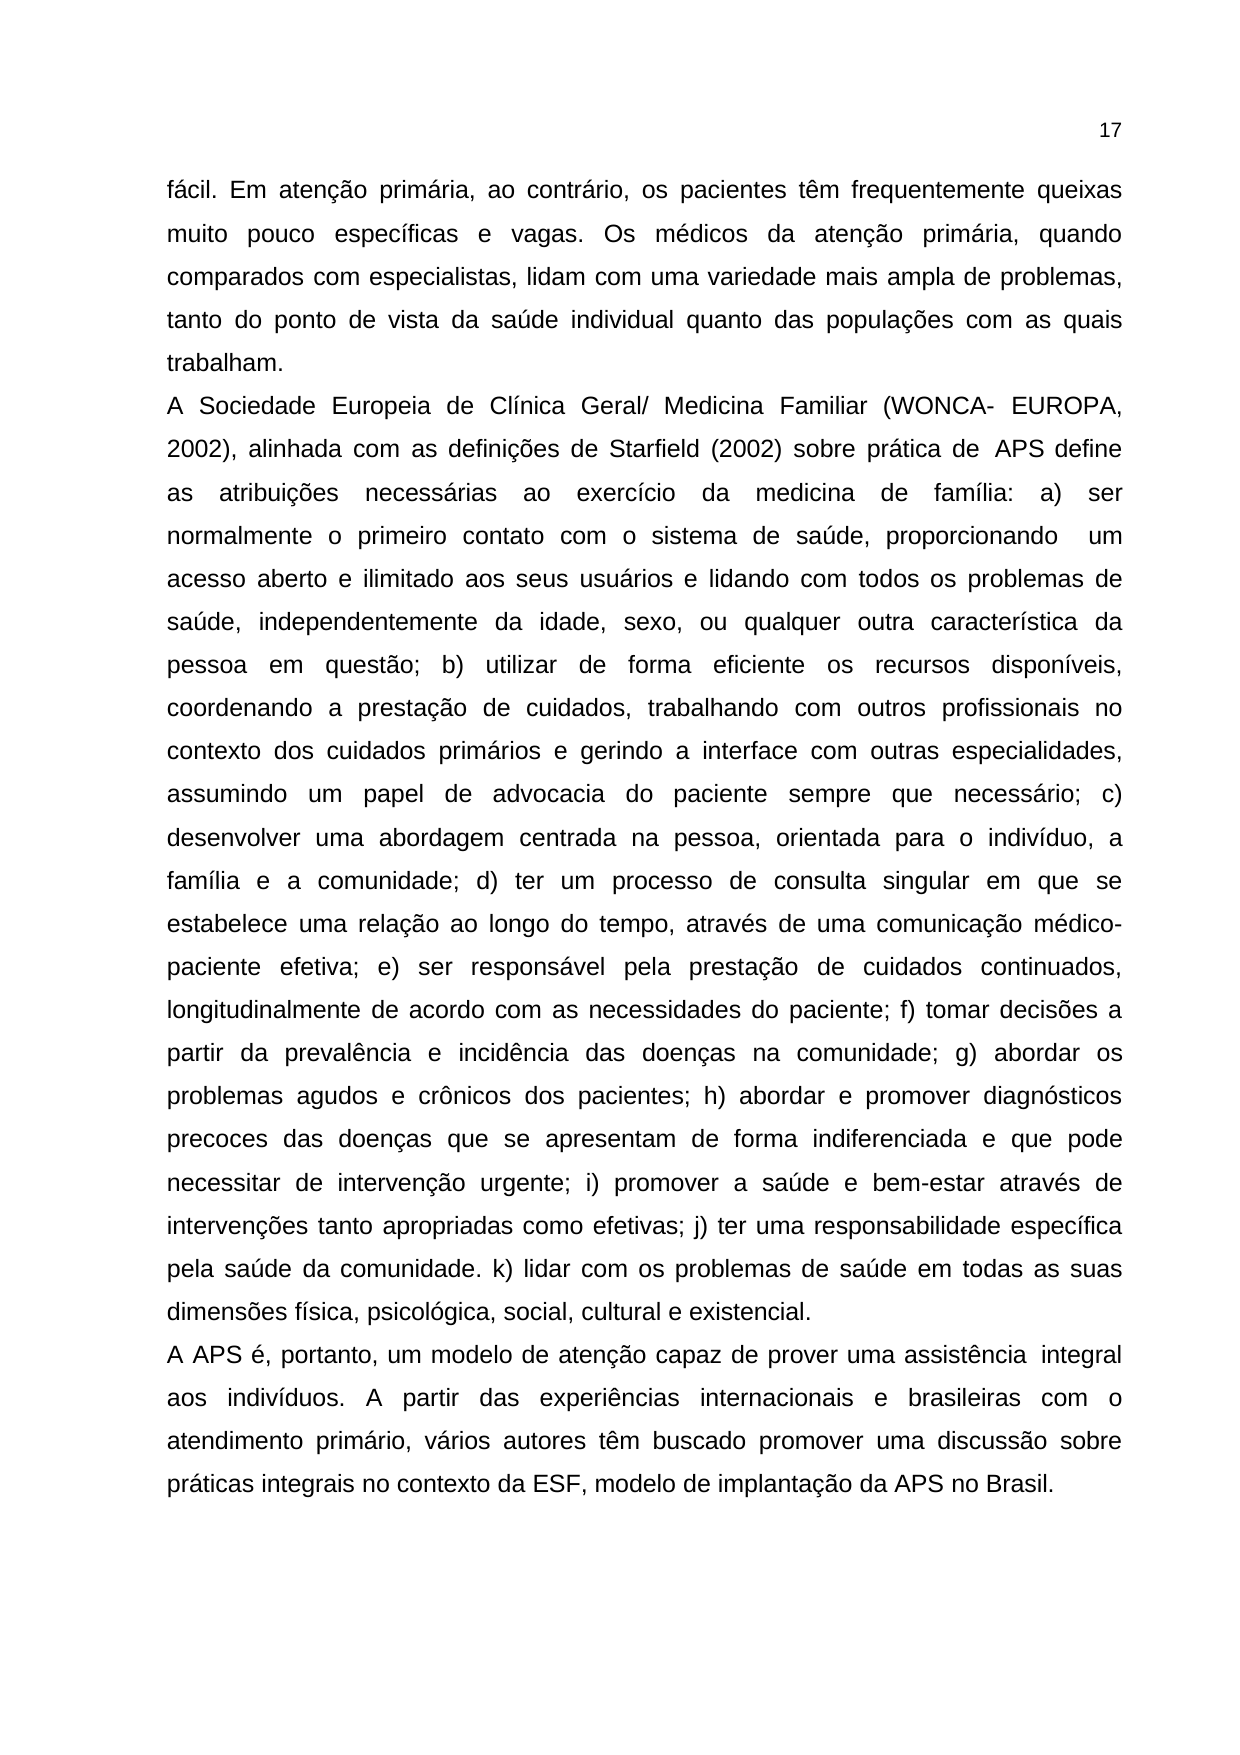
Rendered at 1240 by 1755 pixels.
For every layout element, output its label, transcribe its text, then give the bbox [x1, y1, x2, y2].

text A Sociedade Europeia de Clínica Geral/ Medicina Familiar (WONCA- EUROPA, 2002), alinhada com as definições de Starfield (2002) sobre prática de APS define as atribuições necessárias ao exercício da medicina de família: a) ser normalmente o primeiro contato com o sistema de saúde, proporcionando um acesso aberto e ilimitado aos seus usuários e lidando com todos os problemas de saúde, independentemente da idade, sexo, ou qualquer outra característica da pessoa em questão; b) utilizar de forma eficiente os recursos disponíveis, coordenando a prestação de cuidados, trabalhando com outros profissionais no contexto dos cuidados primários e gerindo a interface com outras especialidades, assumindo um papel de advocacia do paciente sempre que necessário; c) desenvolver uma abordagem centrada na pessoa, orientada para o indivíduo, a família e a comunidade; d) ter um processo de consulta singular em que se estabelece uma relação ao longo do tempo, através de uma comunicação médico- paciente efetiva; e) ser responsável pela prestação de cuidados continuados, longitudinalmente de acordo com as necessidades do paciente; f) tomar decisões a partir da prevalência e incidência das doenças na comunidade; g) abordar os problemas agudos e crônicos dos pacientes; h) abordar e promover diagnósticos precoces das doenças que se apresentam de forma indiferenciada e que pode necessitar de intervenção urgente; i) promover a saúde e bem-estar através de intervenções tanto apropriadas como efetivas; j) ter uma responsabilidade específica pela saúde da comunidade. k) lidar com os problemas de saúde em todas as suas dimensões física, psicológica, social, cultural e existencial. [167, 391, 1123, 1326]
text fácil. Em atenção primária, ao contrário, os pacientes têm frequentemente queixas muito pouco específicas e vagas. Os médicos da atenção primária, quando comparados com especialistas, lidam com uma variedade mais ampla de problemas, tanto do ponto de vista da saúde individual quanto das populações com as quais trabalham. [167, 175, 1123, 377]
text A APS é, portanto, um modelo de atenção capaz de prover uma assistência integral aos indivíduos. A partir das experiências internacionais e brasileiras com o atendimento primário, vários autores têm buscado promover uma discussão sobre práticas integrais no contexto da ESF, modelo de implantação da APS no Brasil. [167, 1341, 1123, 1498]
